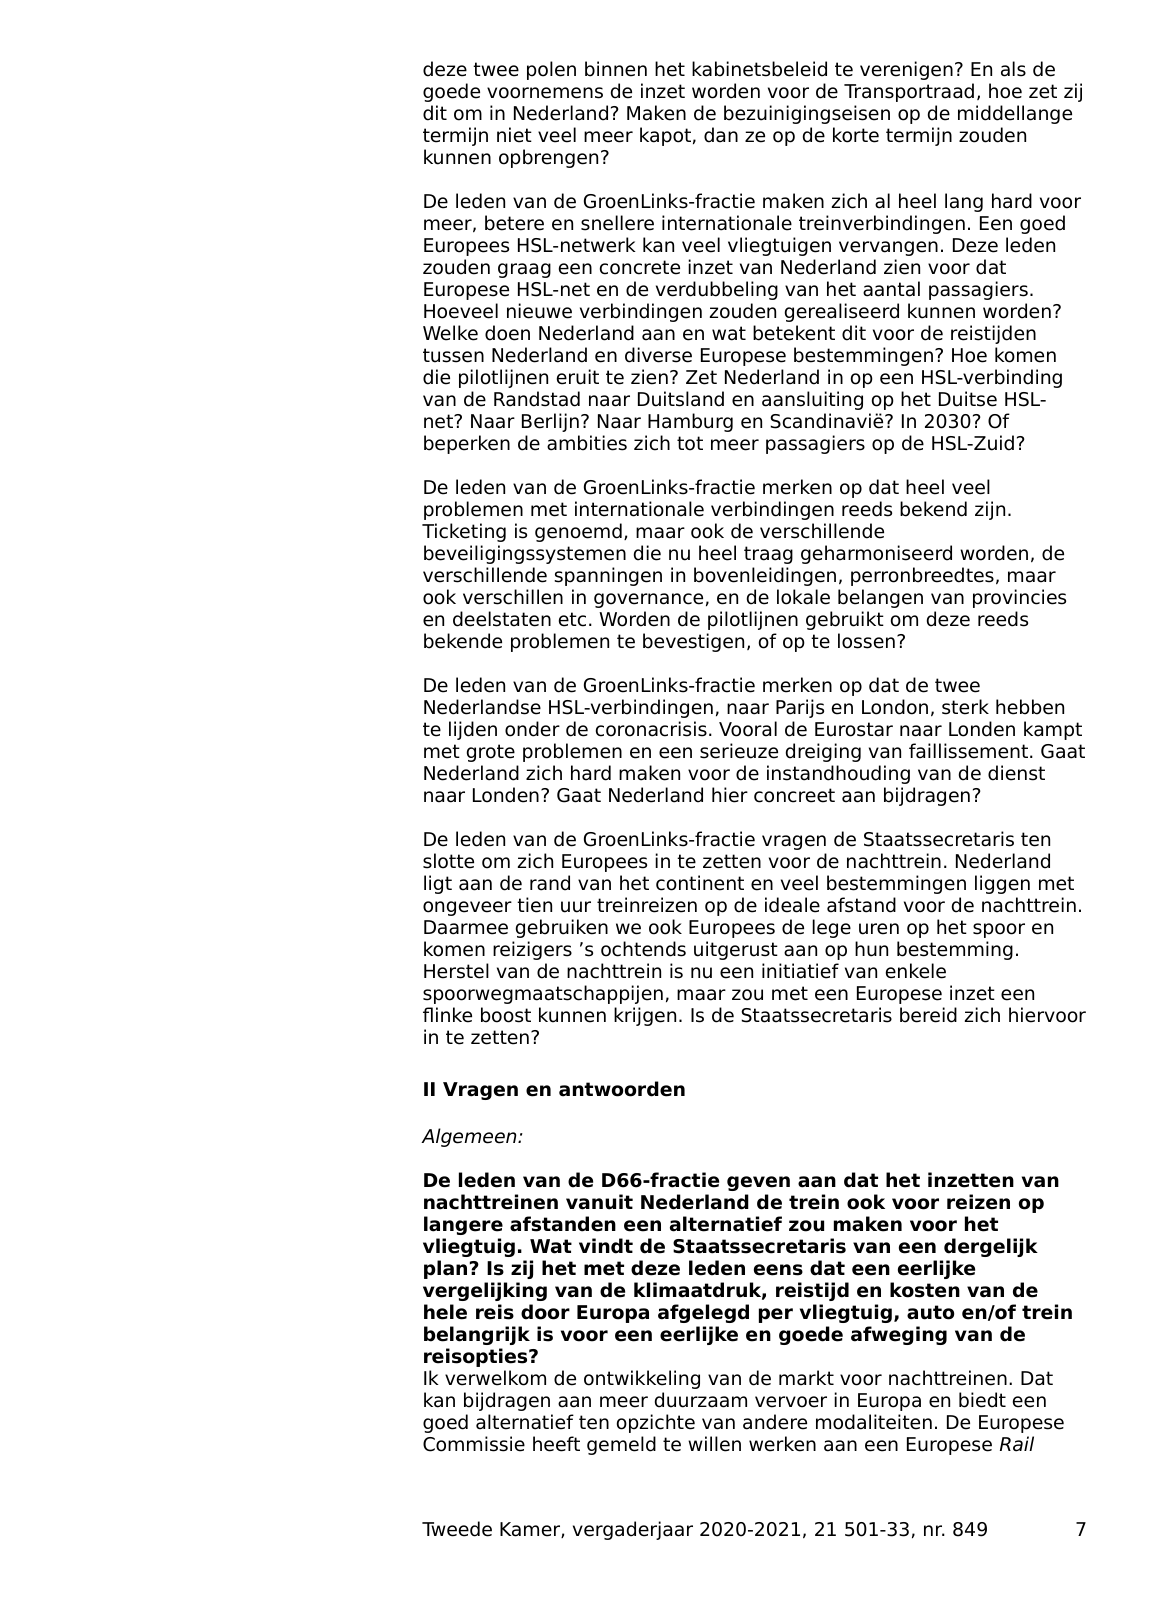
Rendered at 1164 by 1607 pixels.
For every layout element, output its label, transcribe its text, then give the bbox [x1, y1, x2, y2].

subtitle II Vragen en antwoorden [422, 1079, 1087, 1101]
text De leden van de GroenLinks-fractie merken op dat de twee Nederlandse HSL-verbindingen, naar Parijs en London, sterk hebben te lijden onder de coronacrisis. Vooral de Eurostar naar Londen kampt met grote problemen en een serieuze dreiging van faillissement. Gaat Nederland zich hard maken voor de instandhouding van de dienst naar Londen? Gaat Nederland hier concreet aan bijdragen? [422, 675, 1087, 807]
text De leden van de GroenLinks-fractie merken op dat heel veel problemen met internationale verbindingen reeds bekend zijn. Ticketing is genoemd, maar ook de verschillende beveiligingssystemen die nu heel traag geharmoniseerd worden, de verschillende spanningen in bovenleidingen, perronbreedtes, maar ook verschillen in governance, en de lokale belangen van provincies en deelstaten etc. Worden de pilotlijnen gebruikt om deze reeds bekende problemen te bevestigen, of op te lossen? [422, 477, 1087, 653]
text De leden van de GroenLinks-fractie maken zich al heel lang hard voor meer, betere en snellere internationale treinverbindingen. Een goed Europees HSL-netwerk kan veel vliegtuigen vervangen. Deze leden zouden graag een concrete inzet van Nederland zien voor dat Europese HSL-net en de verdubbeling van het aantal passagiers. Hoeveel nieuwe verbindingen zouden gerealiseerd kunnen worden? Welke doen Nederland aan en wat betekent dit voor de reistijden tussen Nederland en diverse Europese bestemmingen? Hoe komen die pilotlijnen eruit te zien? Zet Nederland in op een HSL-verbinding van de Randstad naar Duitsland en aansluiting op het Duitse HSL-net? Naar Berlijn? Naar Hamburg en Scandinavië? In 2030? Of beperken de ambities zich tot meer passagiers op de HSL-Zuid? [422, 191, 1087, 455]
text Ik verwelkom de ontwikkeling van de markt voor nachttreinen. Dat kan bijdragen aan meer duurzaam vervoer in Europa en biedt een goed alternatief ten opzichte van andere modaliteiten. De Europese Commissie heeft gemeld te willen werken aan een Europese Rail [422, 1368, 1087, 1456]
text deze twee polen binnen het kabinetsbeleid te verenigen? En als de goede voornemens de inzet worden voor de Transportraad, hoe zet zij dit om in Nederland? Maken de bezuinigingseisen op de middellange termijn niet veel meer kapot, dan ze op de korte termijn zouden kunnen opbrengen? [422, 59, 1087, 169]
text De leden van de GroenLinks-fractie vragen de Staatssecretaris ten slotte om zich Europees in te zetten voor de nachttrein. Nederland ligt aan de rand van het continent en veel bestemmingen liggen met ongeveer tien uur treinreizen op de ideale afstand voor de nachttrein. Daarmee gebruiken we ook Europees de lege uren op het spoor en komen reizigers ’s ochtends uitgerust aan op hun bestemming. Herstel van de nachttrein is nu een initiatief van enkele spoorwegmaatschappijen, maar zou met een Europese inzet een flinke boost kunnen krijgen. Is de Staatssecretaris bereid zich hiervoor in te zetten? [422, 829, 1087, 1049]
text De leden van de D66-fractie geven aan dat het inzetten van nachttreinen vanuit Nederland de trein ook voor reizen op langere afstanden een alternatief zou maken voor het vliegtuig. Wat vindt de Staatssecretaris van een dergelijk plan? Is zij het met deze leden eens dat een eerlijke vergelijking van de klimaatdruk, reistijd en kosten van de hele reis door Europa afgelegd per vliegtuig, auto en/of trein belangrijk is voor een eerlijke en goede afweging van de reisopties? [422, 1170, 1087, 1368]
subtitle Algemeen: [422, 1126, 1087, 1148]
